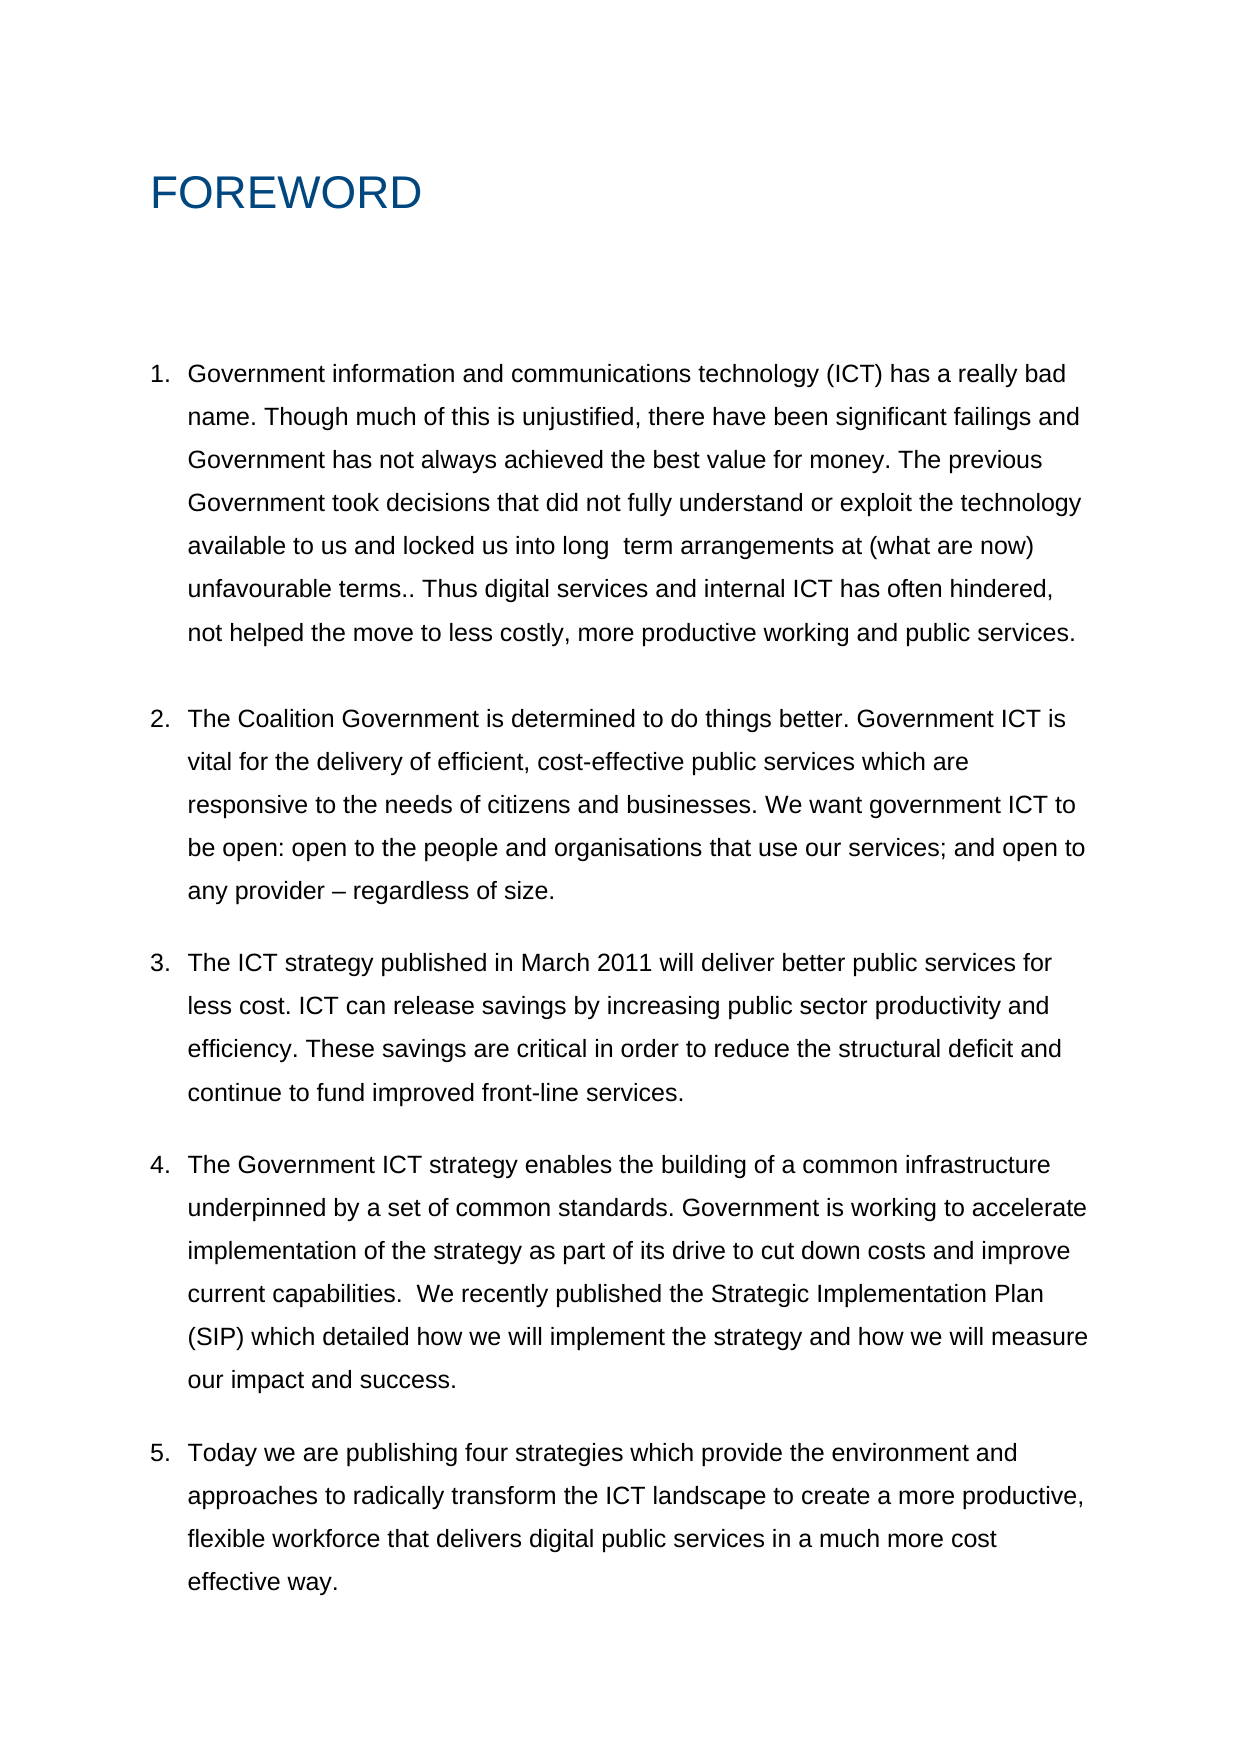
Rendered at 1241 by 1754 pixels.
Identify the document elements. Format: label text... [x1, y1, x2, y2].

list The ICT strategy published in March 2011 will deliver better public services for less cost. ICT can release savings by increasing public sector productivity and efficiency. These savings are critical in order to reduce the structural deficit and continue to fund improved front-line services. [150, 948, 1090, 1106]
list The Government ICT strategy enables the building of a common infrastructure underpinned by a set of common standards. Government is working to accelerate implementation of the strategy as part of its drive to cut down costs and improve current capabilities. We recently published the Strategic Implementation Plan (SIP) which detailed how we will implement the strategy and how we will measure our impact and success. [150, 1150, 1090, 1394]
list Government information and communications technology (ICT) has a really bad name. Though much of this is unjustified, there have been significant failings and Government has not always achieved the best value for money. The previous Government took decisions that did not fully understand or exploit the technology available to us and locked us into long term arrangements at (what are now) unfavourable terms.. Thus digital services and internal ICT has often hindered, not helped the move to less costly, more productive working and public services. [150, 359, 1090, 646]
list Today we are publishing four strategies which provide the environment and approaches to radically transform the ICT landscape to create a more productive, flexible workforce that delivers digital public services in a much more cost effective way. [150, 1438, 1090, 1596]
subtitle FOREWORD [150, 150, 1090, 223]
list The Coalition Government is determined to do things better. Government ICT is vital for the delivery of efficient, cost-effective public services which are responsive to the needs of citizens and businesses. We want government ICT to be open: open to the people and organisations that use our services; and open to any provider – regardless of size. [150, 704, 1090, 905]
